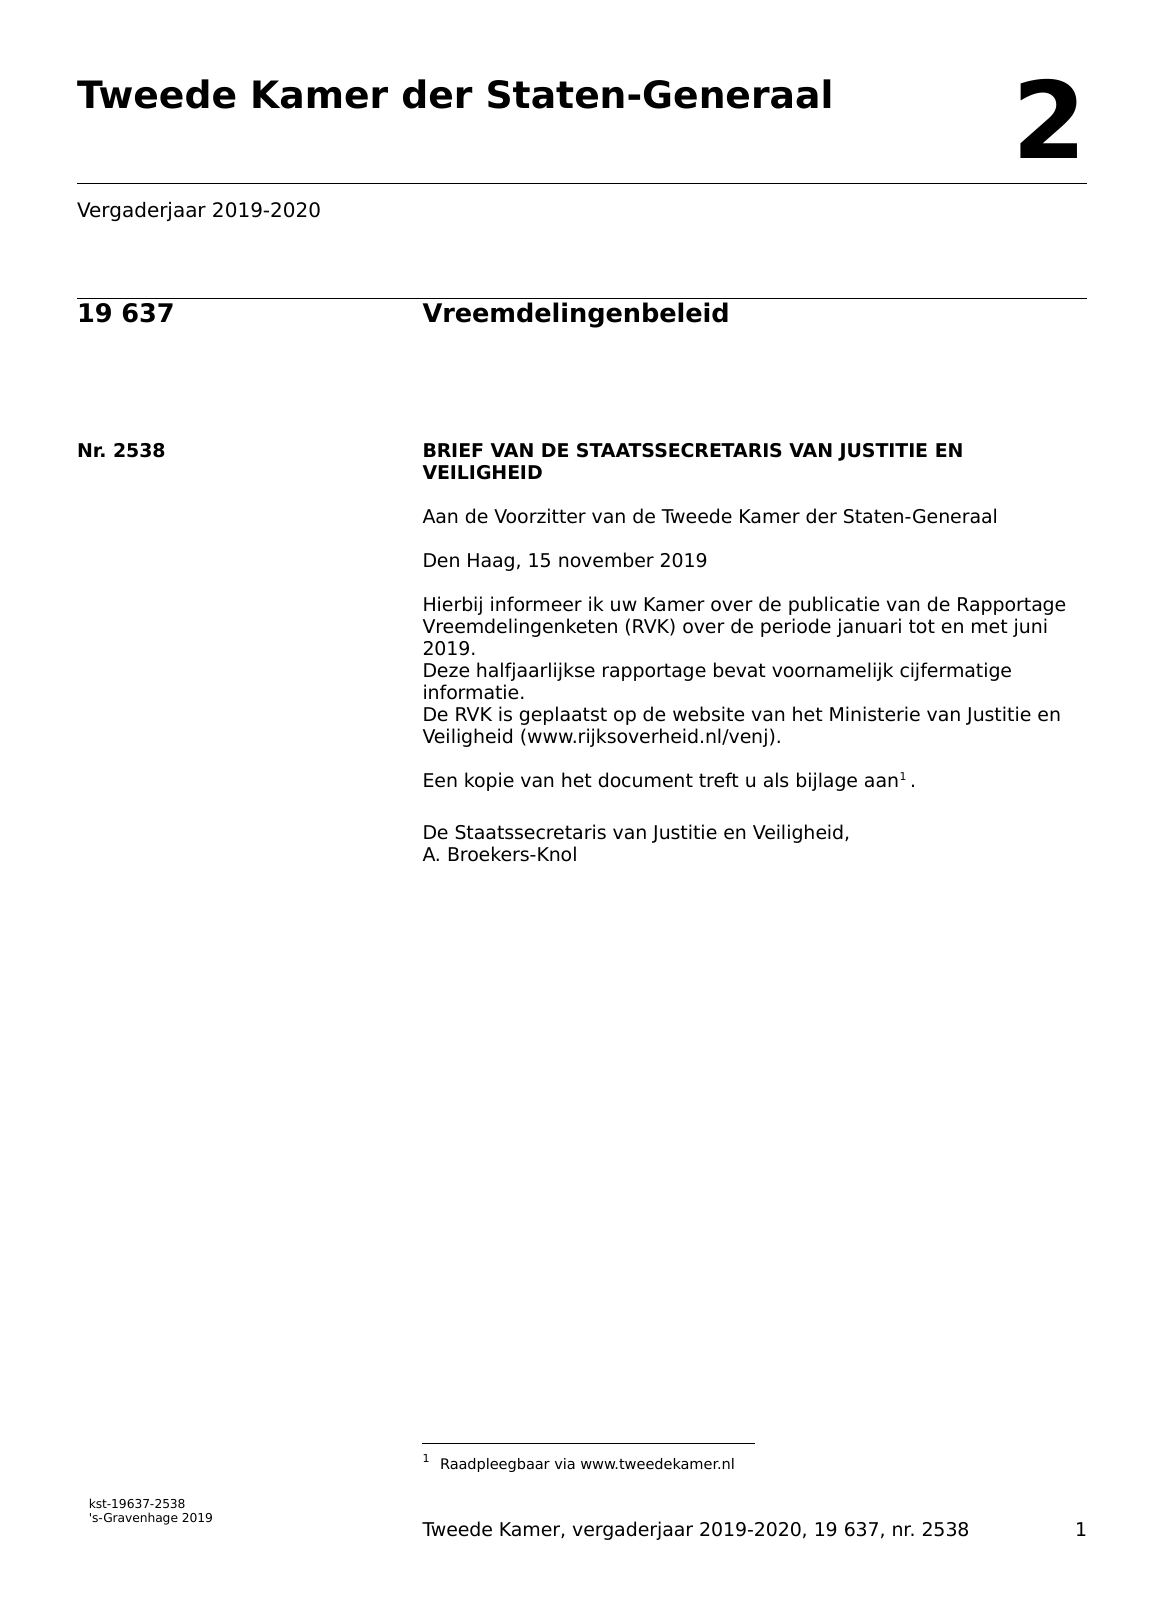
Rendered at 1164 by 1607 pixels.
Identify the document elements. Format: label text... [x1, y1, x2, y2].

text Raadpleegbaar via www.tweedekamer.nl [422, 1452, 1087, 1474]
table_cell Vergaderjaar 2019-2020 [77, 184, 1087, 298]
text Deze halfjaarlijkse rapportage bevat voornamelijk cijfermatige informatie. [422, 660, 1087, 704]
subtitle Nr. 2538 BRIEF VAN DE STAATSSECRETARIS VAN JUSTITIE EN VEILIGHEID [77, 440, 1087, 484]
text Den Haag, 15 november 2019 [422, 550, 1087, 572]
text 's-Gravenhage 2019 [88, 1511, 323, 1525]
table_header 2 [886, 59, 1087, 183]
text De Staatssecretaris van Justitie en Veiligheid, A. Broekers-Knol [422, 822, 1087, 866]
table_header Tweede Kamer der Staten-Generaal [77, 59, 886, 183]
text De RVK is geplaatst op de website van het Ministerie van Justitie en Veiligheid (www.rijksoverheid.nl/venj). [422, 704, 1087, 748]
text Hierbij informeer ik uw Kamer over de publicatie van de Rapportage Vreemdelingenketen (RVK) over de periode januari tot en met juni 2019. [422, 594, 1087, 660]
text kst-19637-2538 [88, 1497, 323, 1511]
text Aan de Voorzitter van de Tweede Kamer der Staten-Generaal [422, 506, 1087, 528]
subtitle 19 637 Vreemdelingenbeleid [77, 299, 1087, 329]
text Een kopie van het document treft u als bijlage aan. [422, 770, 1087, 792]
